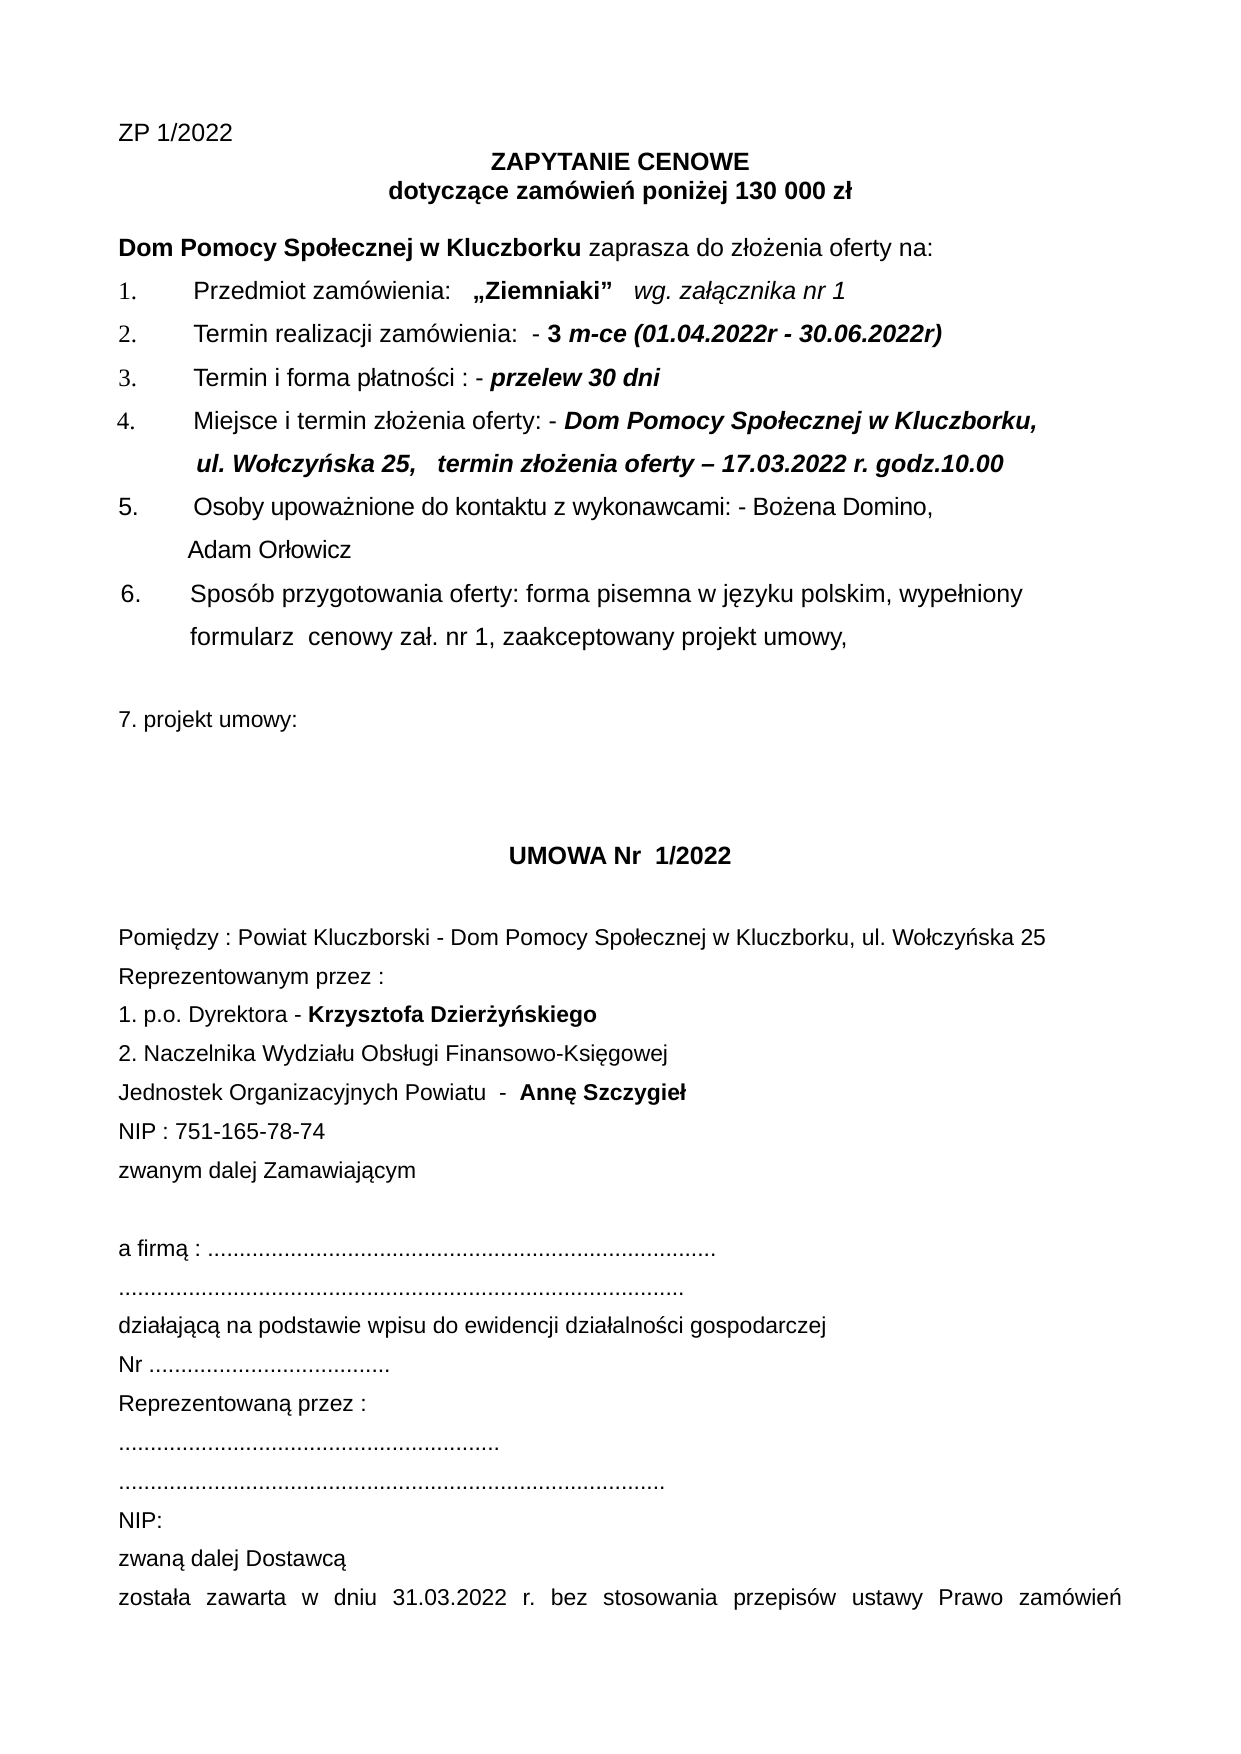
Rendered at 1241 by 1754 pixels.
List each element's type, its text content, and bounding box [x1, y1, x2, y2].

text NIP : 751-165-78-74 [118, 1118, 1122, 1144]
list Miejsce i termin złożenia oferty: - Dom Pomocy Społecznej w Kluczborku, [117, 406, 1158, 435]
text 6. Sposób przygotowania oferty: forma pisemna w języku polskim, wypełniony formularz cenowy zał. nr 1, zaakceptowany projekt umowy, [113, 578, 1122, 650]
text Reprezentowanym przez : [118, 963, 1122, 989]
text ...................................................................................... [118, 1468, 1122, 1494]
text 2. Naczelnika Wydziału Obsługi Finansowo-Księgowej [118, 1040, 1122, 1067]
text ZP 1/2022 [118, 118, 1122, 147]
text UMOWA Nr 1/2022 [118, 841, 1122, 870]
text ZAPYTANIE CENOWE [118, 147, 1122, 176]
text Jednostek Organizacyjnych Powiatu - Annę Szczygieł [118, 1079, 1122, 1106]
list Osoby upoważnione do kontaktu z wykonawcami: - Bożena Domino, [118, 492, 1122, 521]
text działającą na podstawie wpisu do ewidencji działalności gospodarczej [118, 1312, 1122, 1339]
text Dom Pomocy Społecznej w Kluczborku zaprasza do złożenia oferty na: [118, 233, 1122, 262]
text Pomiędzy : Powiat Kluczborski - Dom Pomocy Społecznej w Kluczborku, ul. Wołczyńska 25 [118, 924, 1122, 950]
text zwaną dalej Dostawcą [118, 1545, 1122, 1572]
text a firmą : ................................................................................ [118, 1234, 1122, 1261]
text Reprezentowaną przez : [118, 1390, 1122, 1416]
text 1. p.o. Dyrektora - Krzysztofa Dzierżyńskiego [118, 1001, 1122, 1028]
list Adam Orłowicz [118, 535, 1122, 564]
text ......................................................................................... [118, 1273, 1122, 1300]
list Przedmiot zamówienia: „Ziemniaki” wg. załącznika nr 1 [118, 276, 1146, 305]
list Termin realizacji zamówienia: - 3 m-ce (01.04.2022r - 30.06.2022r) [118, 319, 1122, 348]
text NIP: [118, 1507, 1122, 1533]
text została zawarta w dniu 31.03.2022 r. bez stosowania przepisów ustawy Prawo zamówień [118, 1584, 1122, 1611]
text ............................................................ [118, 1429, 1122, 1455]
list Termin i forma płatności : - przelew 30 dni [118, 363, 1122, 392]
text Nr ...................................... [118, 1351, 1122, 1377]
text zwanym dalej Zamawiającym [118, 1157, 1122, 1183]
text dotyczące zamówień poniżej 130 000 zł [118, 176, 1122, 204]
list ul. Wołczyńska 25, termin złożenia oferty – 17.03.2022 r. godz.10.00 [117, 449, 1158, 478]
text 7. projekt umowy: [118, 706, 1122, 732]
